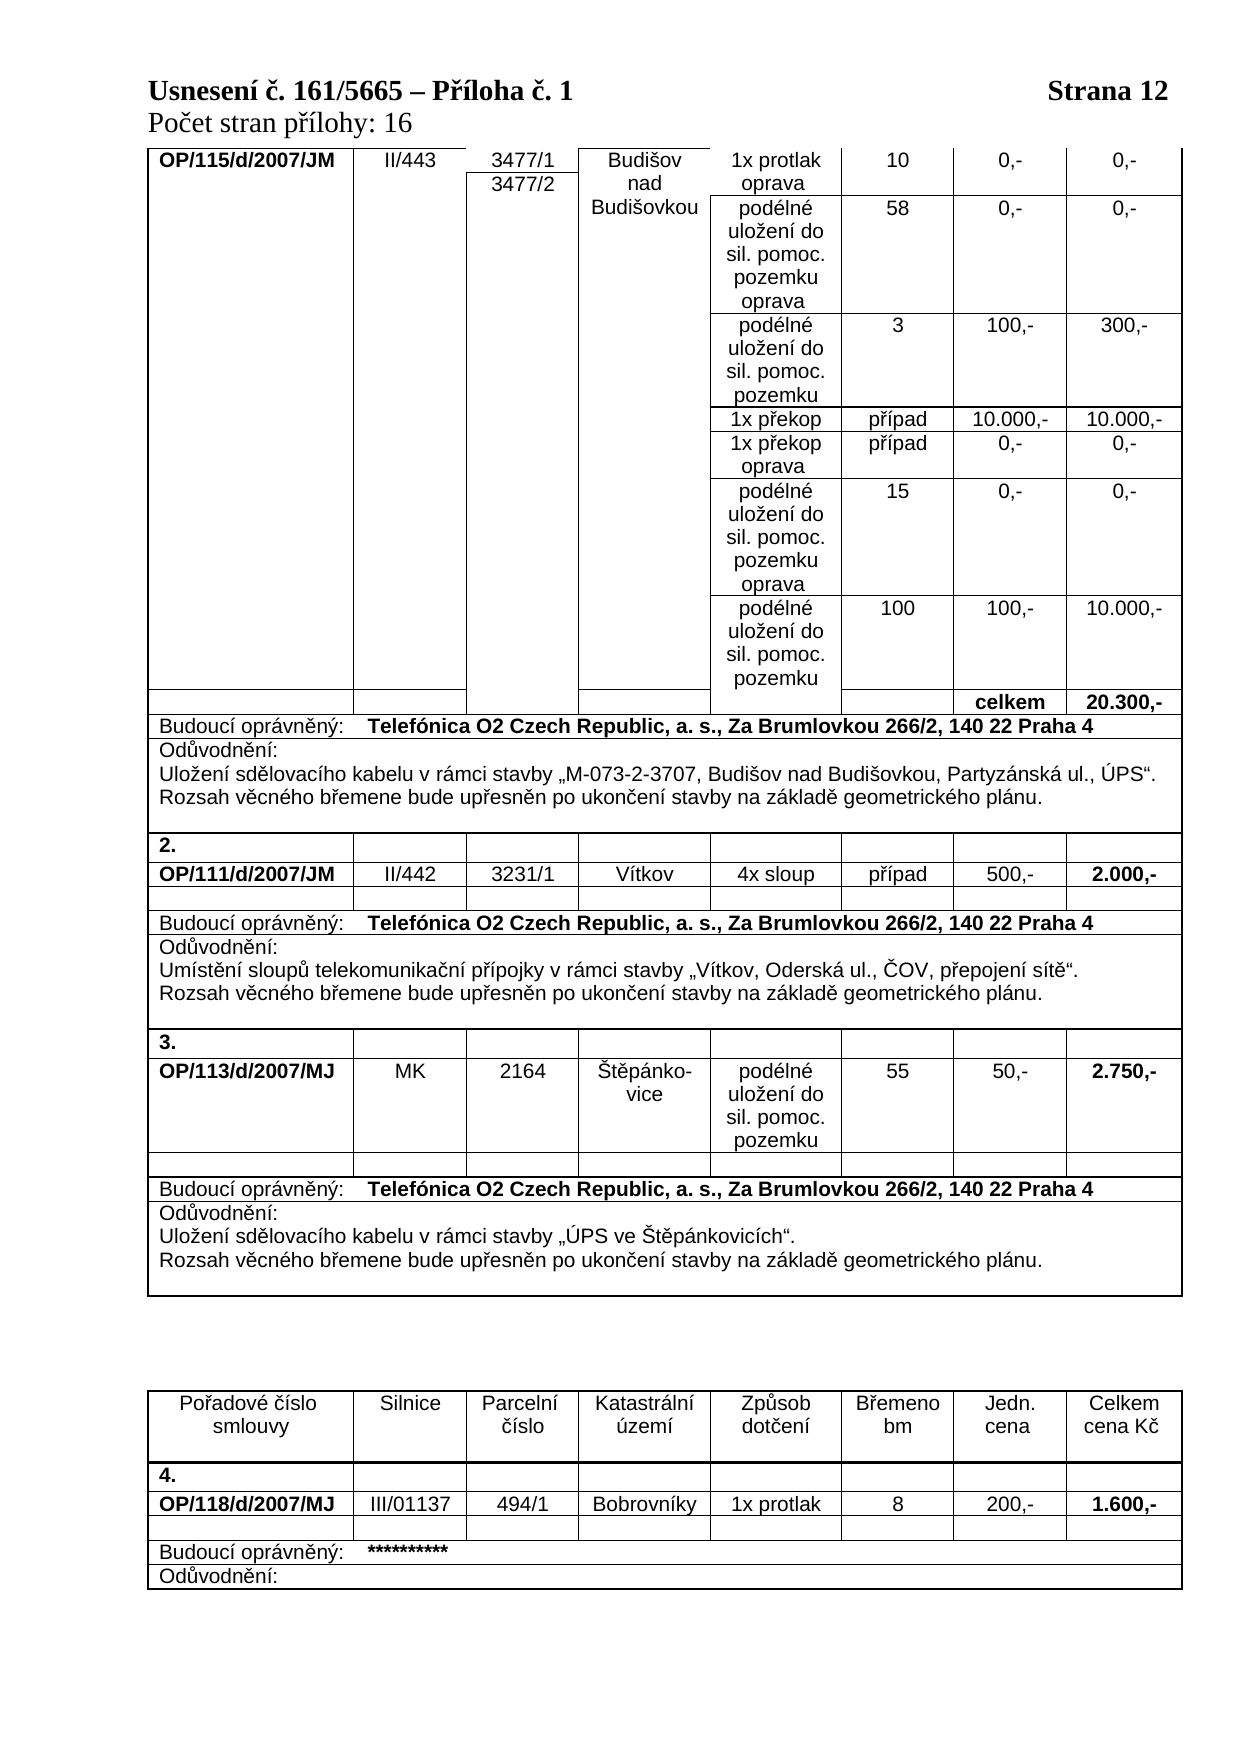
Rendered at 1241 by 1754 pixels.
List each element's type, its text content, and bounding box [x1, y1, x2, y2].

table_cell [1067, 1030, 1181, 1058]
table_cell [954, 1464, 1066, 1491]
table_cell [711, 1030, 841, 1058]
table_cell OP/113/d/2007/MJ [149, 1059, 353, 1152]
table_cell Odůvodnění: Uložení sdělovacího kabelu v rámci stavby „ÚPS ve Štěpánkovicích“. Rozsah věcného břemene bude upřesněn po ukončení stavby na základě geometrického plánu. [149, 1202, 1181, 1294]
table_cell podélné uložení do sil. pomoc. pozemku [711, 314, 841, 406]
table_cell [354, 834, 466, 862]
table_cell 4x sloup [711, 863, 841, 886]
table_cell [149, 887, 353, 910]
table_cell 20.300,- [1067, 690, 1181, 713]
table_header Způsob dotčení [711, 1392, 841, 1461]
table_cell 100 [842, 596, 953, 689]
table_cell [842, 690, 953, 713]
table_cell 4. [149, 1464, 353, 1491]
table_cell Bobrovníky [579, 1492, 710, 1515]
table_cell [579, 1030, 710, 1058]
table_cell 2.750,- [1067, 1059, 1181, 1152]
table_cell 0,- [1067, 196, 1181, 312]
table_cell III/01137 [354, 1492, 466, 1515]
table_cell Odůvodnění: [149, 1565, 1181, 1588]
table_cell II/442 [354, 863, 466, 886]
table_cell případ [842, 432, 953, 478]
table_cell 3231/1 [467, 863, 578, 886]
table_cell [579, 1464, 710, 1491]
table_cell [954, 1030, 1066, 1058]
table_header 10 [842, 148, 953, 195]
table_cell [954, 834, 1066, 862]
table_cell podélné uložení do sil. pomoc. pozemku [711, 1059, 841, 1152]
table_cell Odůvodnění: Uložení sdělovacího kabelu v rámci stavby „M-073-2-3707, Budišov nad Budišovkou, Partyzánská ul., ÚPS“. Rozsah věcného břemene bude upřesněn po ukončení stavby na základě geometrického plánu. [149, 739, 1181, 832]
table_cell Budoucí oprávněný: Telefónica O2 Czech Republic, a. s., Za Brumlovkou 266/2, 140 22 Praha 4 [149, 911, 1181, 934]
table_cell 2164 [467, 1059, 578, 1152]
table_cell [579, 1516, 710, 1540]
table_header Břemeno bm [842, 1392, 953, 1461]
table_cell [354, 1464, 466, 1491]
table_cell [842, 887, 953, 910]
table_cell podélné uložení do sil. pomoc. pozemku oprava [711, 196, 841, 312]
table_cell případ [842, 408, 953, 431]
table_cell OP/115/d/2007/JM [149, 149, 353, 689]
table_cell [711, 689, 841, 713]
table_cell 2.000,- [1067, 863, 1181, 886]
table_cell MK [354, 1059, 466, 1152]
table_cell [1067, 1153, 1181, 1176]
table_cell 3477/2 [467, 173, 578, 689]
table_cell 1.600,- [1067, 1492, 1181, 1515]
table_cell 10.000,- [1067, 408, 1181, 431]
table_header 0,- [954, 148, 1066, 195]
table_cell Budoucí oprávněný: ********** [149, 1541, 1181, 1564]
table_cell [954, 1516, 1066, 1540]
table_header Celkem cena Kč [1067, 1392, 1181, 1461]
table_cell [842, 1153, 953, 1176]
table_cell 8 [842, 1492, 953, 1515]
table_header Silnice [354, 1392, 466, 1461]
table_cell [954, 887, 1066, 910]
table_cell 10.000,- [954, 408, 1066, 431]
table_cell [467, 834, 578, 862]
table_header Katastrální území [579, 1392, 710, 1461]
table_cell 300,- [1067, 314, 1181, 406]
table_cell 100,- [954, 314, 1066, 406]
table_cell 0,- [954, 479, 1066, 595]
table_cell [354, 1153, 466, 1176]
table_cell podélné uložení do sil. pomoc. pozemku [711, 596, 841, 689]
table_cell [1067, 1516, 1181, 1540]
table_cell [467, 1516, 578, 1540]
table_cell 500,- [954, 863, 1066, 886]
table_cell celkem [954, 690, 1066, 713]
table_header 1x protlak oprava [710, 148, 841, 195]
table_cell [149, 1516, 353, 1540]
table_cell 0,- [954, 432, 1066, 478]
table_cell [467, 1153, 578, 1176]
table_cell Budoucí oprávněný: Telefónica O2 Czech Republic, a. s., Za Brumlovkou 266/2, 140 22 Praha 4 [149, 715, 1181, 738]
table_cell [467, 1464, 578, 1491]
table_cell případ [842, 863, 953, 886]
table_header 3477/1 [466, 148, 578, 172]
table_cell 1x překop oprava [711, 432, 841, 478]
table_cell [467, 689, 578, 713]
table_cell Odůvodnění: Umístění sloupů telekomunikační přípojky v rámci stavby „Vítkov, Oderská ul., ČOV, přepojení sítě“. Rozsah věcného břemene bude upřesněn po ukončení stavby na základě geometrického plánu. [149, 935, 1181, 1028]
table_cell [842, 1030, 953, 1058]
table_cell [842, 834, 953, 862]
table_cell 15 [842, 479, 953, 595]
table_cell [711, 1516, 841, 1540]
table_cell [1067, 887, 1181, 910]
table_cell [1067, 834, 1181, 862]
table_cell 3 [842, 314, 953, 406]
table_cell [579, 834, 710, 862]
table_cell 2. [149, 834, 353, 862]
table_cell [579, 887, 710, 910]
table_cell 10.000,- [1067, 596, 1181, 689]
table_cell [579, 1153, 710, 1176]
table_cell 0,- [1067, 432, 1181, 478]
table_cell 58 [842, 196, 953, 312]
table_cell 494/1 [467, 1492, 578, 1515]
table_cell [354, 1030, 466, 1058]
table_header Pořadové číslo smlouvy [149, 1392, 353, 1461]
table_cell [842, 1464, 953, 1491]
table_header Parcelní číslo [467, 1392, 578, 1461]
table_cell 55 [842, 1059, 953, 1152]
table_cell 0,- [954, 196, 1066, 312]
table_cell [1067, 1464, 1181, 1491]
table_cell [711, 887, 841, 910]
table_cell OP/111/d/2007/JM [149, 863, 353, 886]
table_cell [354, 690, 466, 713]
table_cell [354, 887, 466, 910]
table_cell 1x protlak [711, 1492, 841, 1515]
table_cell 200,- [954, 1492, 1066, 1515]
table_cell [711, 1153, 841, 1176]
table_cell [711, 834, 841, 862]
table_cell [467, 1030, 578, 1058]
table_cell 3. [149, 1030, 353, 1058]
table_cell OP/118/d/2007/MJ [149, 1492, 353, 1515]
table_cell Budoucí oprávněný: Telefónica O2 Czech Republic, a. s., Za Brumlovkou 266/2, 140 22 Praha 4 [149, 1178, 1181, 1201]
table_cell Budišov nad Budišovkou [579, 149, 710, 689]
table_cell podélné uložení do sil. pomoc. pozemku oprava [711, 479, 841, 595]
table_cell [842, 1516, 953, 1540]
table_header 0,- [1067, 148, 1181, 195]
table_cell II/443 [354, 149, 466, 689]
table_cell 50,- [954, 1059, 1066, 1152]
table_cell [467, 887, 578, 910]
table_cell [149, 690, 353, 713]
table_cell 0,- [1067, 479, 1181, 595]
table_cell [954, 1153, 1066, 1176]
table_cell [579, 690, 710, 713]
table_cell Štěpánko-vice [579, 1059, 710, 1152]
table_cell [149, 1153, 353, 1176]
table_cell Vítkov [579, 863, 710, 886]
table_cell [354, 1516, 466, 1540]
table_cell 1x překop [711, 408, 841, 431]
table_cell [711, 1464, 841, 1491]
table_cell 100,- [954, 596, 1066, 689]
table_header Jedn. cena [954, 1392, 1066, 1461]
